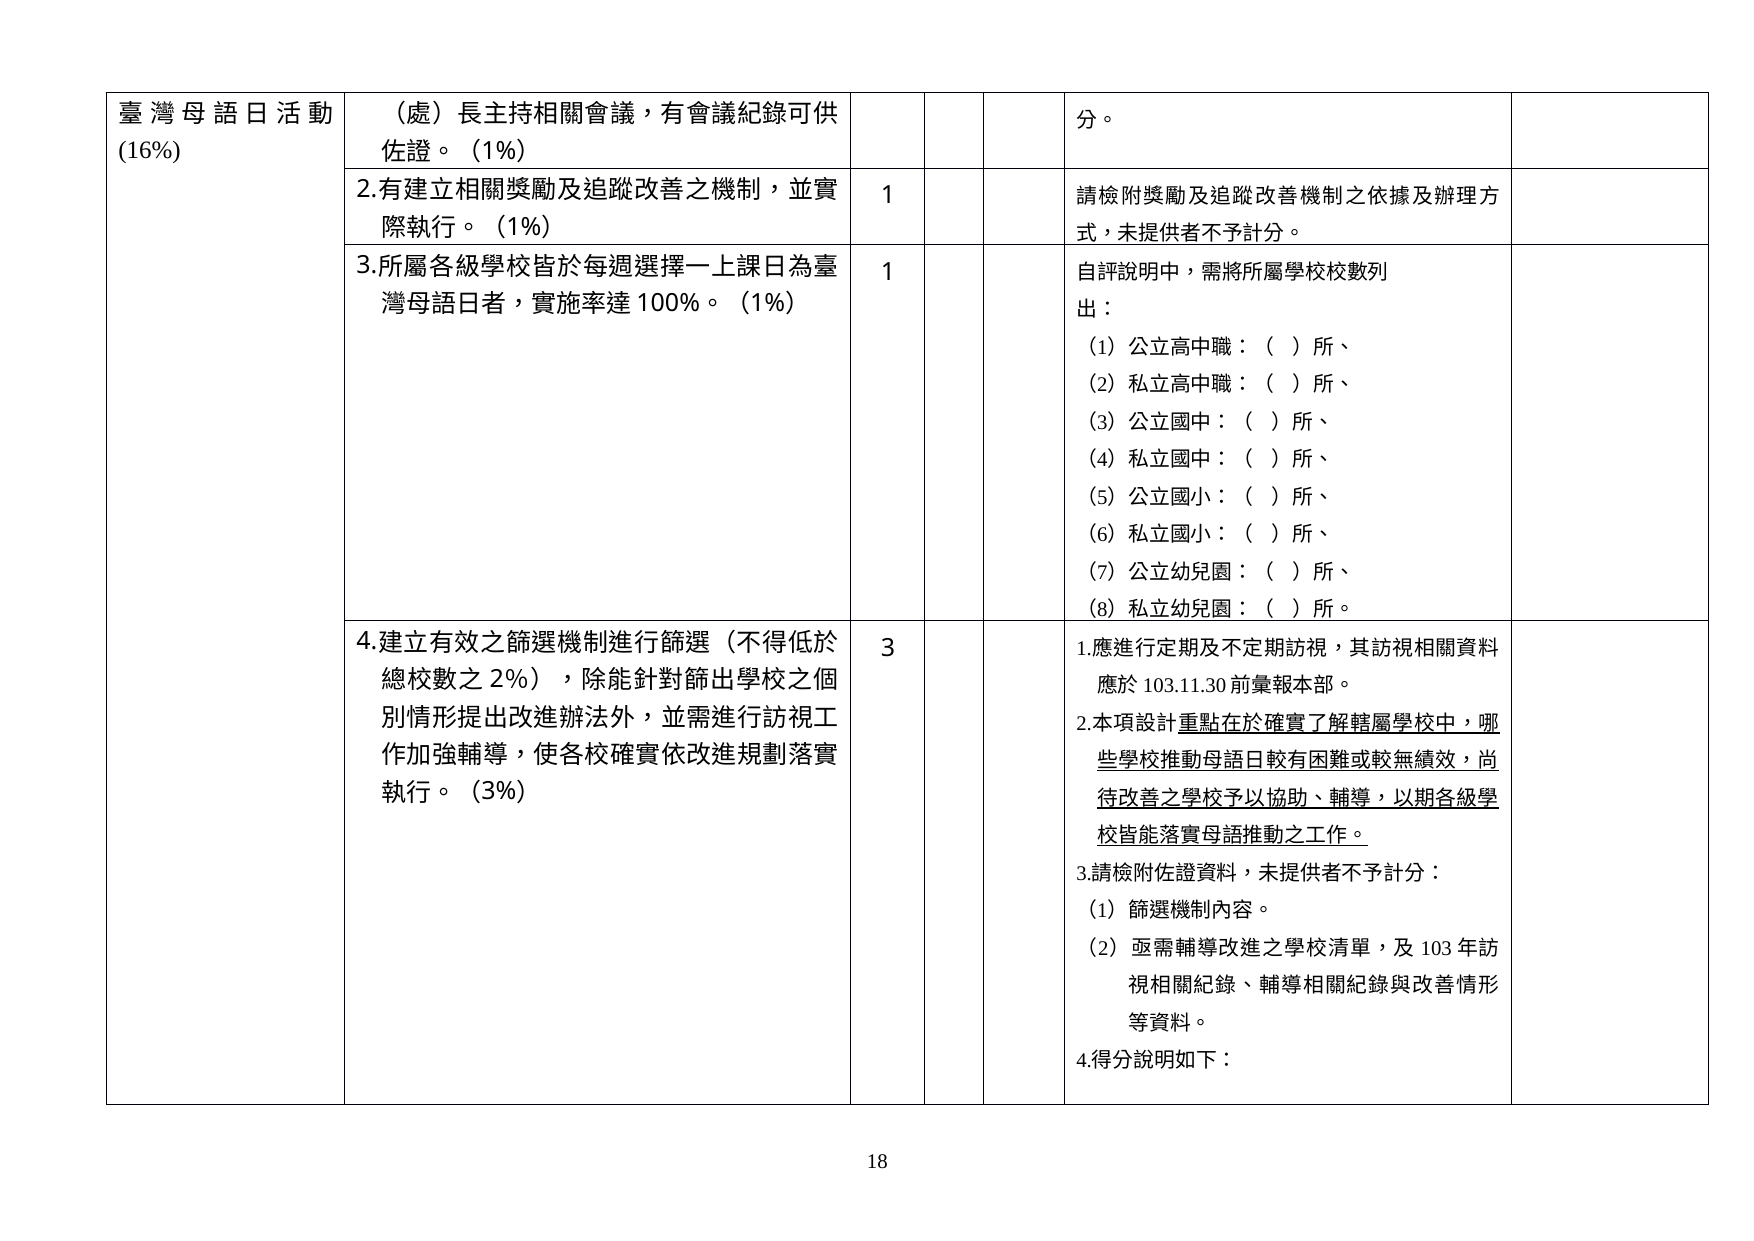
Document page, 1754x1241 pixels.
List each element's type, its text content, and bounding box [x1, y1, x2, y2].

table_cell 分。 [1065, 93, 1511, 168]
table_cell 2.有建立相關獎勵及追蹤改善之機制，並實際執行。（1%） [345, 169, 850, 244]
table_cell 4.建立有效之篩選機制進行篩選（不得低於總校數之2％），除能針對篩出學校之個別情形提出改進辦法外，並需進行訪視工作加強輔導，使各校確實依改進規劃落實執行。（3%） [345, 621, 850, 1104]
table_cell 臺灣母語日活動(16%) [107, 93, 344, 1104]
table_cell 1 [851, 169, 924, 244]
table_cell [1512, 169, 1708, 244]
table_cell [1512, 621, 1708, 1104]
table_cell [925, 621, 983, 1104]
table_cell 自評說明中，需將所屬學校校數列 出： （1）公立高中職：（ ）所、 （2）私立高中職：（ ）所、 （3）公立國中：（ ）所、 （4）私立國中：（ ）所、 （5）公立國小：（ ）所、 （6）私立國小：（ ）所、 （7）公立幼兒園：（ ）所、 （8）私立幼兒園：（ ）所。 [1065, 245, 1511, 620]
table_cell 1.應進行定期及不定期訪視，其訪視相關資料應於103.11.30前彙報本部。 2.本項設計重點在於確實了解轄屬學校中，哪些學校推動母語日較有困難或較無績效，尚待改善之學校予以協助、輔導，以期各級學校皆能落實母語推動之工作。 3.請檢附佐證資料，未提供者不予計分： （1）篩選機制內容。 （2）亟需輔導改進之學校清單，及103年訪視相關紀錄、輔導相關紀錄與改善情形等資料。 4.得分說明如下： [1065, 621, 1511, 1104]
table_cell （處）長主持相關會議，有會議紀錄可供佐證。（1%） [345, 93, 850, 168]
table_cell 3 [851, 621, 924, 1104]
table_cell [984, 245, 1064, 620]
table_cell [851, 93, 924, 168]
table_cell [1512, 93, 1708, 168]
table_cell [925, 93, 983, 168]
table_cell [925, 169, 983, 244]
table_cell [984, 169, 1064, 244]
table_cell [925, 245, 983, 620]
table_cell [1512, 245, 1708, 620]
table_cell 1 [851, 245, 924, 620]
table_cell [984, 621, 1064, 1104]
table_cell 3.所屬各級學校皆於每週選擇一上課日為臺灣母語日者，實施率達100%。（1%） [345, 245, 850, 620]
table_cell 請檢附獎勵及追蹤改善機制之依據及辦理方式，未提供者不予計分。 [1065, 169, 1511, 244]
table_cell [984, 93, 1064, 168]
